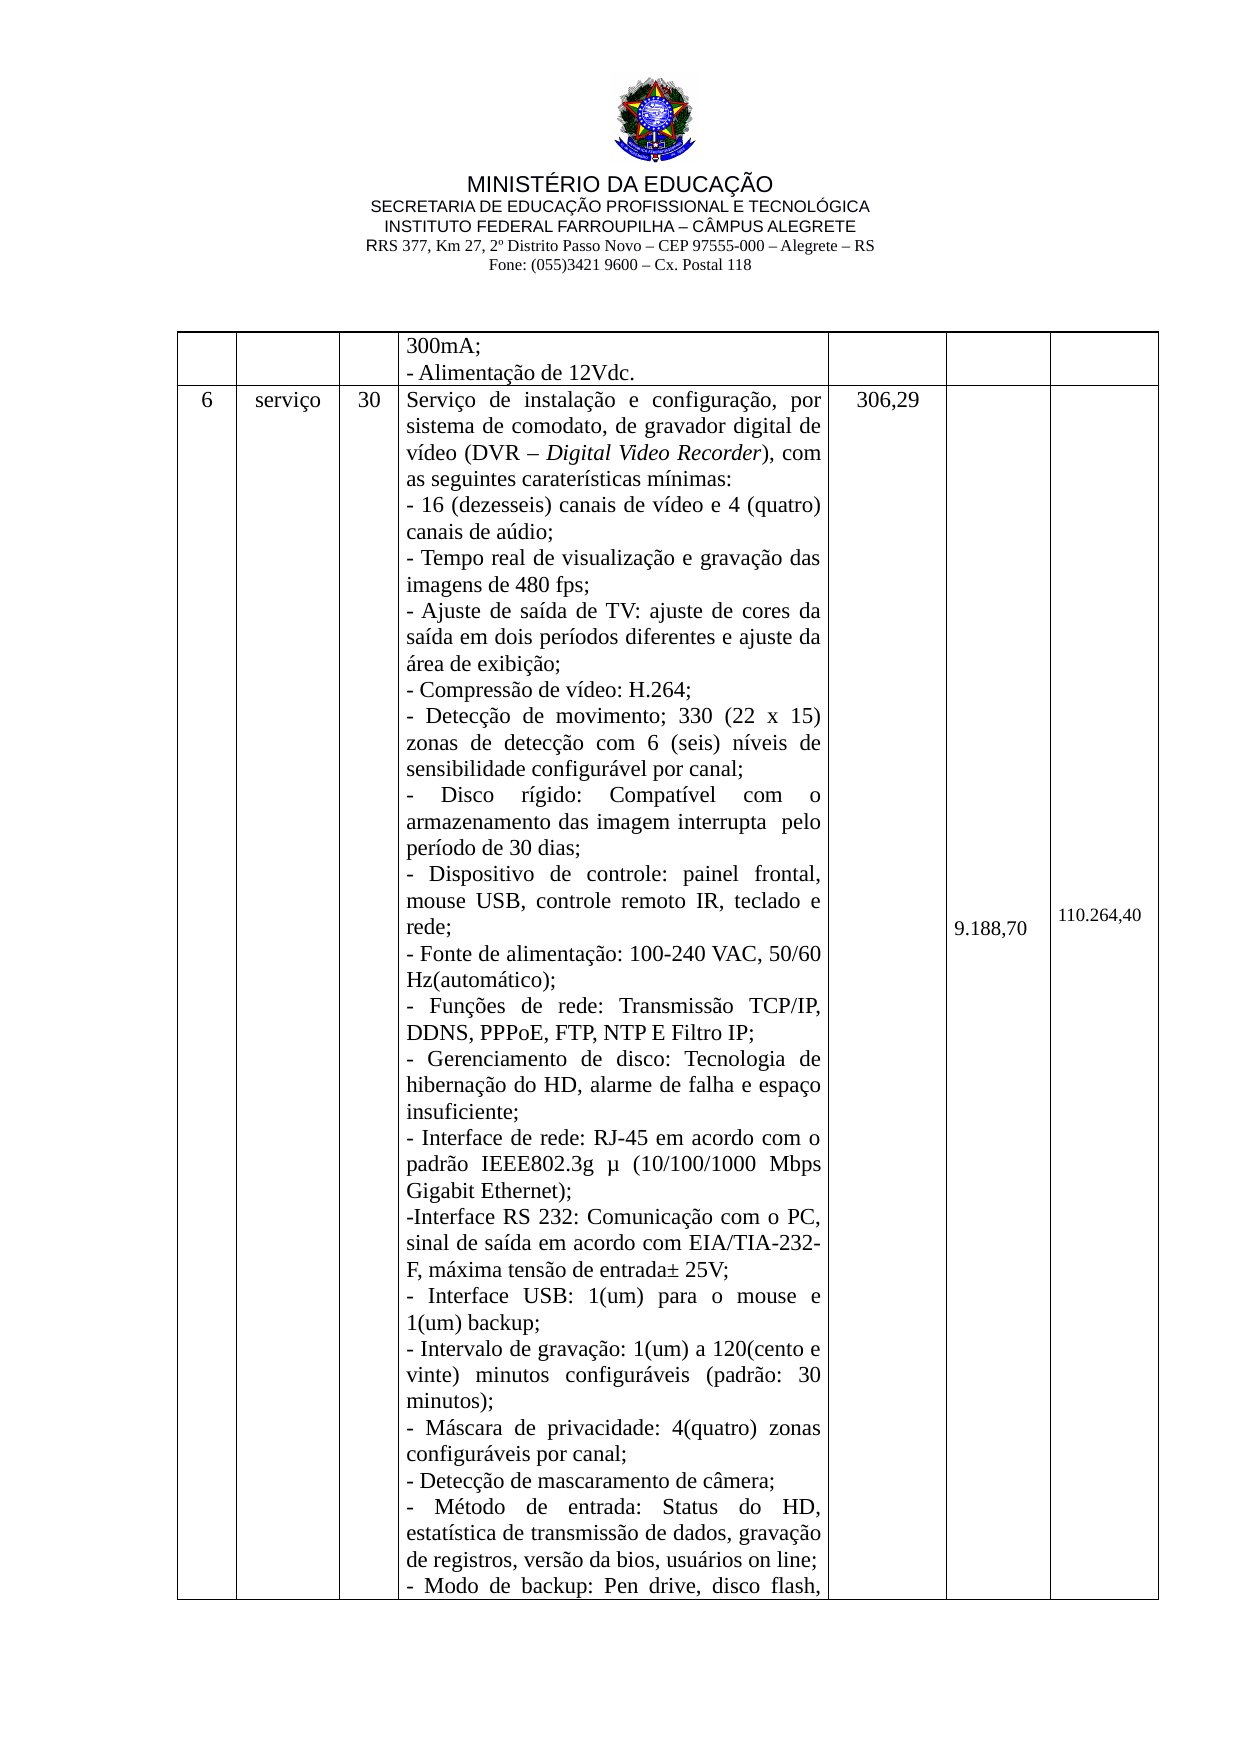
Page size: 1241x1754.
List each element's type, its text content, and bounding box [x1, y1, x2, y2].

table_cell 30 [340, 386, 398, 1598]
table_cell serviço [237, 386, 339, 1598]
table_cell [1051, 333, 1158, 385]
table_cell [947, 333, 1050, 385]
table_cell 306,29 [829, 386, 946, 1598]
table_cell 110.264,40 [1051, 386, 1158, 1598]
table_cell [237, 333, 339, 385]
table_cell [178, 333, 236, 385]
table_cell [340, 333, 398, 385]
table_cell [829, 333, 946, 385]
table_cell 6 [178, 386, 236, 1598]
table_cell Serviço de instalação e configuração, por sistema de comodato, de gravador digital de vídeo (DVR – Digital Video Recorder), com as seguintes caraterísticas mínimas: - 16 (dezesseis) canais de vídeo e 4 (quatro) canais de aúdio; - Tempo real de visualização e gravação das imagens de 480 fps; - Ajuste de saída de TV: ajuste de cores da saída em dois períodos diferentes e ajuste da área de exibição; - Compressão de vídeo: H.264; - Detecção de movimento; 330 (22 x 15) zonas de detecção com 6 (seis) níveis de sensibilidade configurável por canal; - Disco rígido: Compatível com o armazenamento das imagem interrupta pelo período de 30 dias; - Dispositivo de controle: painel frontal, mouse USB, controle remoto IR, teclado e rede; - Fonte de alimentação: 100-240 VAC, 50/60 Hz(automático); - Funções de rede: Transmissão TCP/IP, DDNS, PPPoE, FTP, NTP E Filtro IP; - Gerenciamento de disco: Tecnologia de hibernação do HD, alarme de falha e espaço insuficiente; - Interface de rede: RJ-45 em acordo com o padrão IEEE802.3g µ (10/100/1000 Mbps Gigabit Ethernet); -Interface RS 232: Comunicação com o PC, sinal de saída em acordo com EIA/TIA-232-F, máxima tensão de entrada± 25V; - Interface USB: 1(um) para o mouse e 1(um) backup; - Intervalo de gravação: 1(um) a 120(cento e vinte) minutos configuráveis (padrão: 30 minutos); - Máscara de privacidade: 4(quatro) zonas configuráveis por canal; - Detecção de mascaramento de câmera; - Método de entrada: Status do HD, estatística de transmissão de dados, gravação de registros, versão da bios, usuários on line; - Modo de backup: Pen drive, disco flash, [399, 386, 828, 1598]
table_cell 9.188,70 [947, 386, 1050, 1598]
picture [608, 71, 697, 163]
table_cell 300mA; - Alimentação de 12Vdc. [399, 333, 828, 385]
